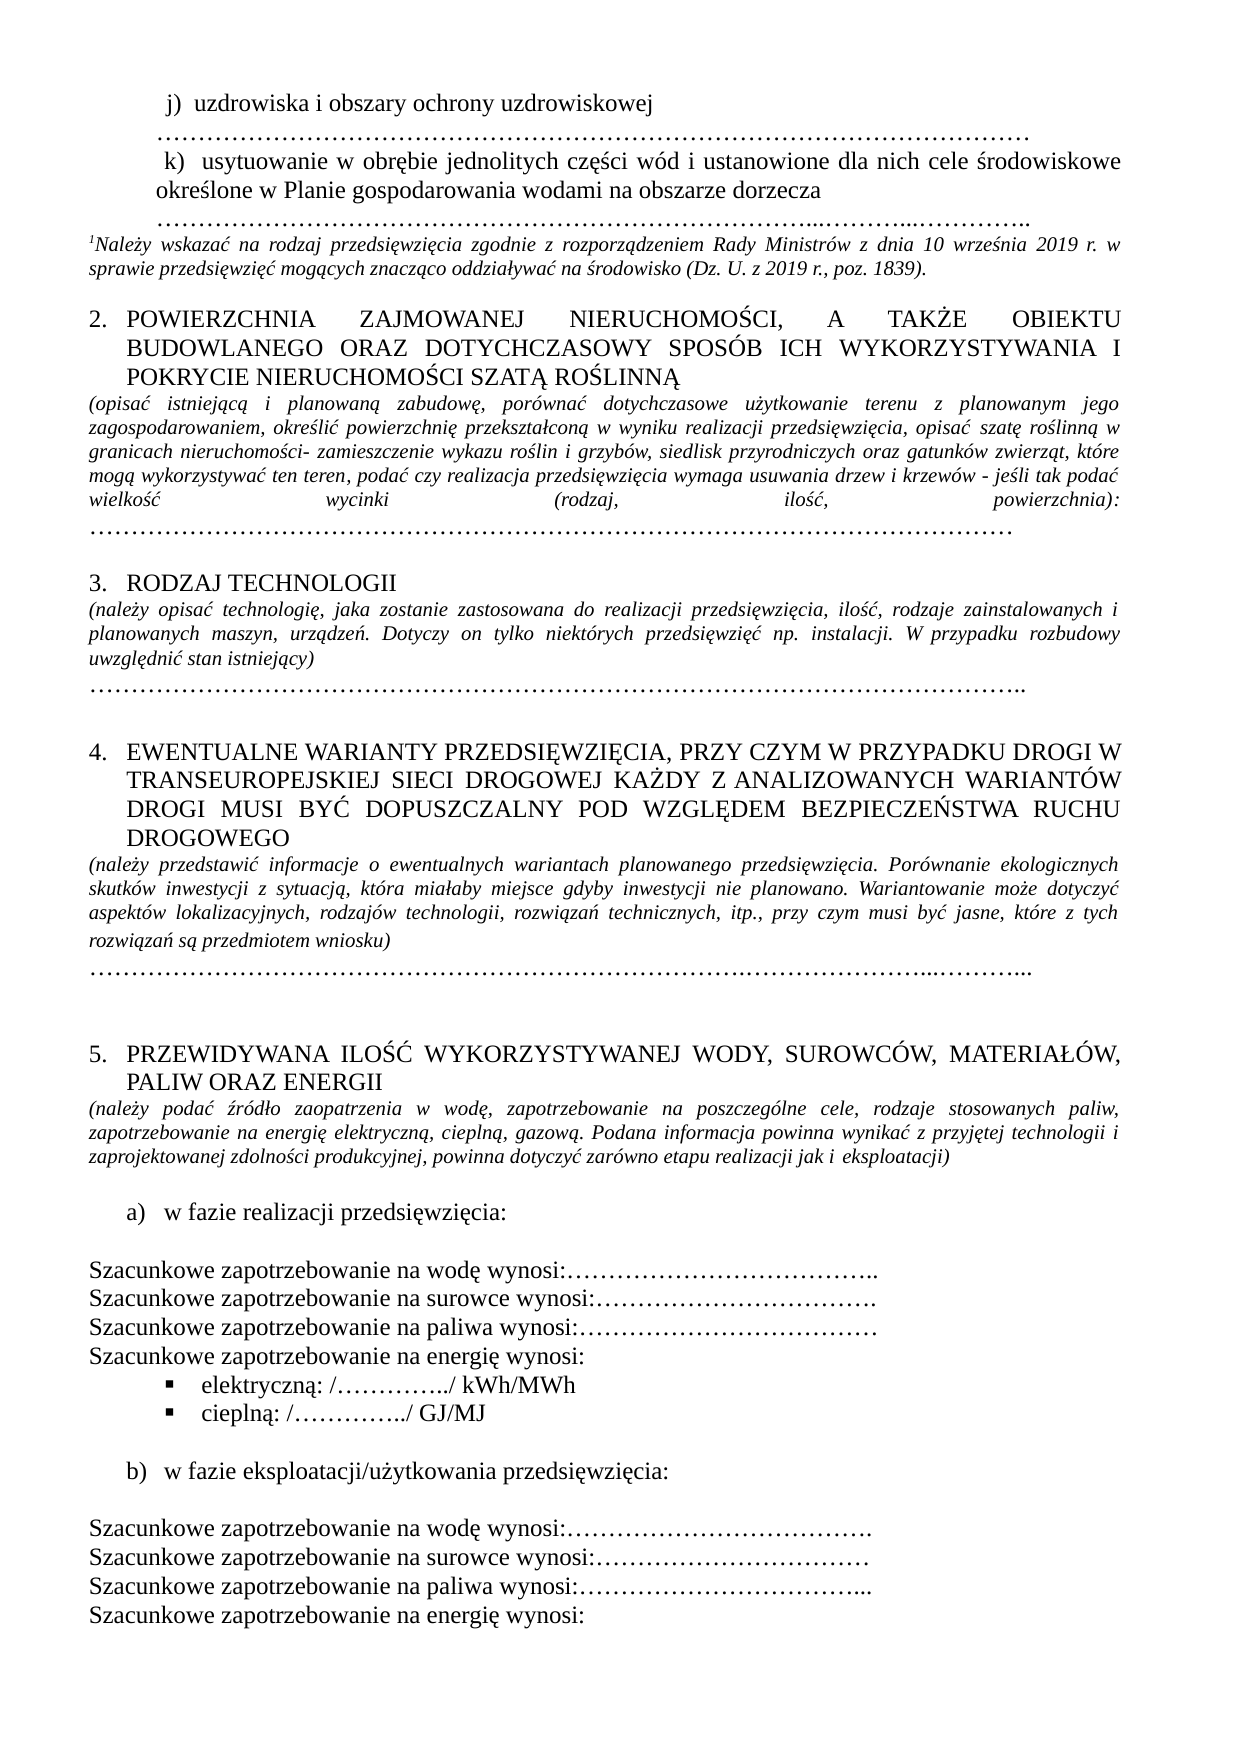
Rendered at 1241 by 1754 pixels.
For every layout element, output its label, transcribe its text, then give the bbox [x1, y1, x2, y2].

text j) uzdrowiska i obszary ochrony uzdrowiskowej [166, 88, 1122, 117]
list …………………………………………………………………………………………… [156, 117, 1122, 146]
list RODZAJ TECHNOLOGII [88, 568, 1122, 597]
text (należy opisać technologię, jaka zostanie zastosowana do realizacji przedsięwzięcia, ilość, rodzaje zainstalowanych i planowanych maszyn, urządzeń. Dotyczy on tylko niektórych przedsięwzięć np. instalacji. W przypadku rozbudowy uwzględnić stan istniejący) [88, 597, 1122, 669]
text Szacunkowe zapotrzebowanie na energię wynosi: [88, 1341, 1122, 1370]
text Szacunkowe zapotrzebowanie na wodę wynosi:………………………………. [88, 1513, 1122, 1542]
list cieplną: /…………../ GJ/MJ [163, 1398, 1122, 1427]
text Szacunkowe zapotrzebowanie na paliwa wynosi:……………………………... [88, 1571, 1122, 1600]
list PRZEWIDYWANA ILOŚĆ WYKORZYSTYWANEJ WODY, SUROWCÓW, MATERIAŁÓW, PALIW ORAZ ENERGII [88, 1039, 1122, 1096]
text Szacunkowe zapotrzebowanie na surowce wynosi:…………………………… [88, 1542, 1122, 1571]
text 1Należy wskazać na rodzaj przedsięwzięcia zgodnie z rozporządzeniem Rady Ministrów z dnia 10 września 2019 r. w sprawie przedsięwzięć mogących znacząco oddziaływać na środowisko (Dz. U. z 2019 r., poz. 1839). [88, 232, 1122, 280]
text Szacunkowe zapotrzebowanie na surowce wynosi:……………………………. [88, 1283, 1122, 1312]
list POWIERZCHNIA ZAJMOWANEJ NIERUCHOMOŚCI, A TAKŻE OBIEKTU BUDOWLANEGO ORAZ DOTYCHCZASOWY SPOSÓB ICH WYKORZYSTYWANIA I POKRYCIE NIERUCHOMOŚCI SZATĄ ROŚLINNĄ [88, 304, 1122, 391]
list k) usytuowanie w obrębie jednolitych części wód i ustanowione dla nich cele środowiskowe określone w Planie gospodarowania wodami na obszarze dorzecza [156, 146, 1122, 203]
text ………………………………………………………………………………………………….. [88, 669, 1122, 698]
text Szacunkowe zapotrzebowanie na paliwa wynosi:……………………………… [88, 1312, 1122, 1341]
text Szacunkowe zapotrzebowanie na wodę wynosi:……………………………….. [88, 1255, 1122, 1283]
list w fazie eksploatacji/użytkowania przedsięwzięcia: [126, 1456, 1122, 1485]
list elektryczną: /…………../ kWh/MWh [163, 1370, 1122, 1398]
text (należy przedstawić informacje o ewentualnych wariantach planowanego przedsięwzięcia. Porównanie ekologicznych skutków inwestycji z sytuacją, która miałaby miejsce gdyby inwestycji nie planowano. Wariantowanie może dotyczyć aspektów lokalizacyjnych, rodzajów technologii, rozwiązań technicznych, itp., przy czym musi być jasne, które z tych rozwiązań są przedmiotem wniosku) [88, 852, 1122, 952]
list EWENTUALNE WARIANTY PRZEDSIĘWZIĘCIA, PRZY CZYM W PRZYPADKU DROGI W TRANSEUROPEJSKIEJ SIECI DROGOWEJ KAŻDY Z ANALIZOWANYCH WARIANTÓW DROGI MUSI BYĆ DOPUSZCZALNY POD WZGLĘDEM BEZPIECZEŃSTWA RUCHU DROGOWEGO [88, 737, 1122, 852]
text (należy podać źródło zaopatrzenia w wodę, zapotrzebowanie na poszczególne cele, rodzaje stosowanych paliw, zapotrzebowanie na energię elektryczną, cieplną, gazową. Podana informacja powinna wynikać z przyjętej technologii i zaprojektowanej zdolności produkcyjnej, powinna dotyczyć zarówno etapu realizacji jak i eksploatacji) [88, 1096, 1122, 1168]
list ……………………………………………………………………...………...………….. [156, 203, 1122, 232]
text (opisać istniejącą i planowaną zabudowę, porównać dotychczasowe użytkowanie terenu z planowanym jego zagospodarowaniem, określić powierzchnię przekształconą w wyniku realizacji przedsięwzięcia, opisać szatę roślinną w granicach nieruchomości- zamieszczenie wykazu roślin i grzybów, siedlisk przyrodniczych oraz gatunków zwierząt, które mogą wykorzystywać ten teren, podać czy realizacja przedsięwzięcia wymaga usuwania drzew i krzewów - jeśli tak podać wielkość wycinki (rodzaj, ilość, powierzchnia): ………………………………………………………………………………………………… [88, 391, 1122, 540]
list w fazie realizacji przedsięwzięcia: [126, 1197, 1122, 1226]
text …………………………………………………………………….…………………...………... [88, 952, 1122, 981]
text Szacunkowe zapotrzebowanie na energię wynosi: [88, 1600, 1122, 1628]
